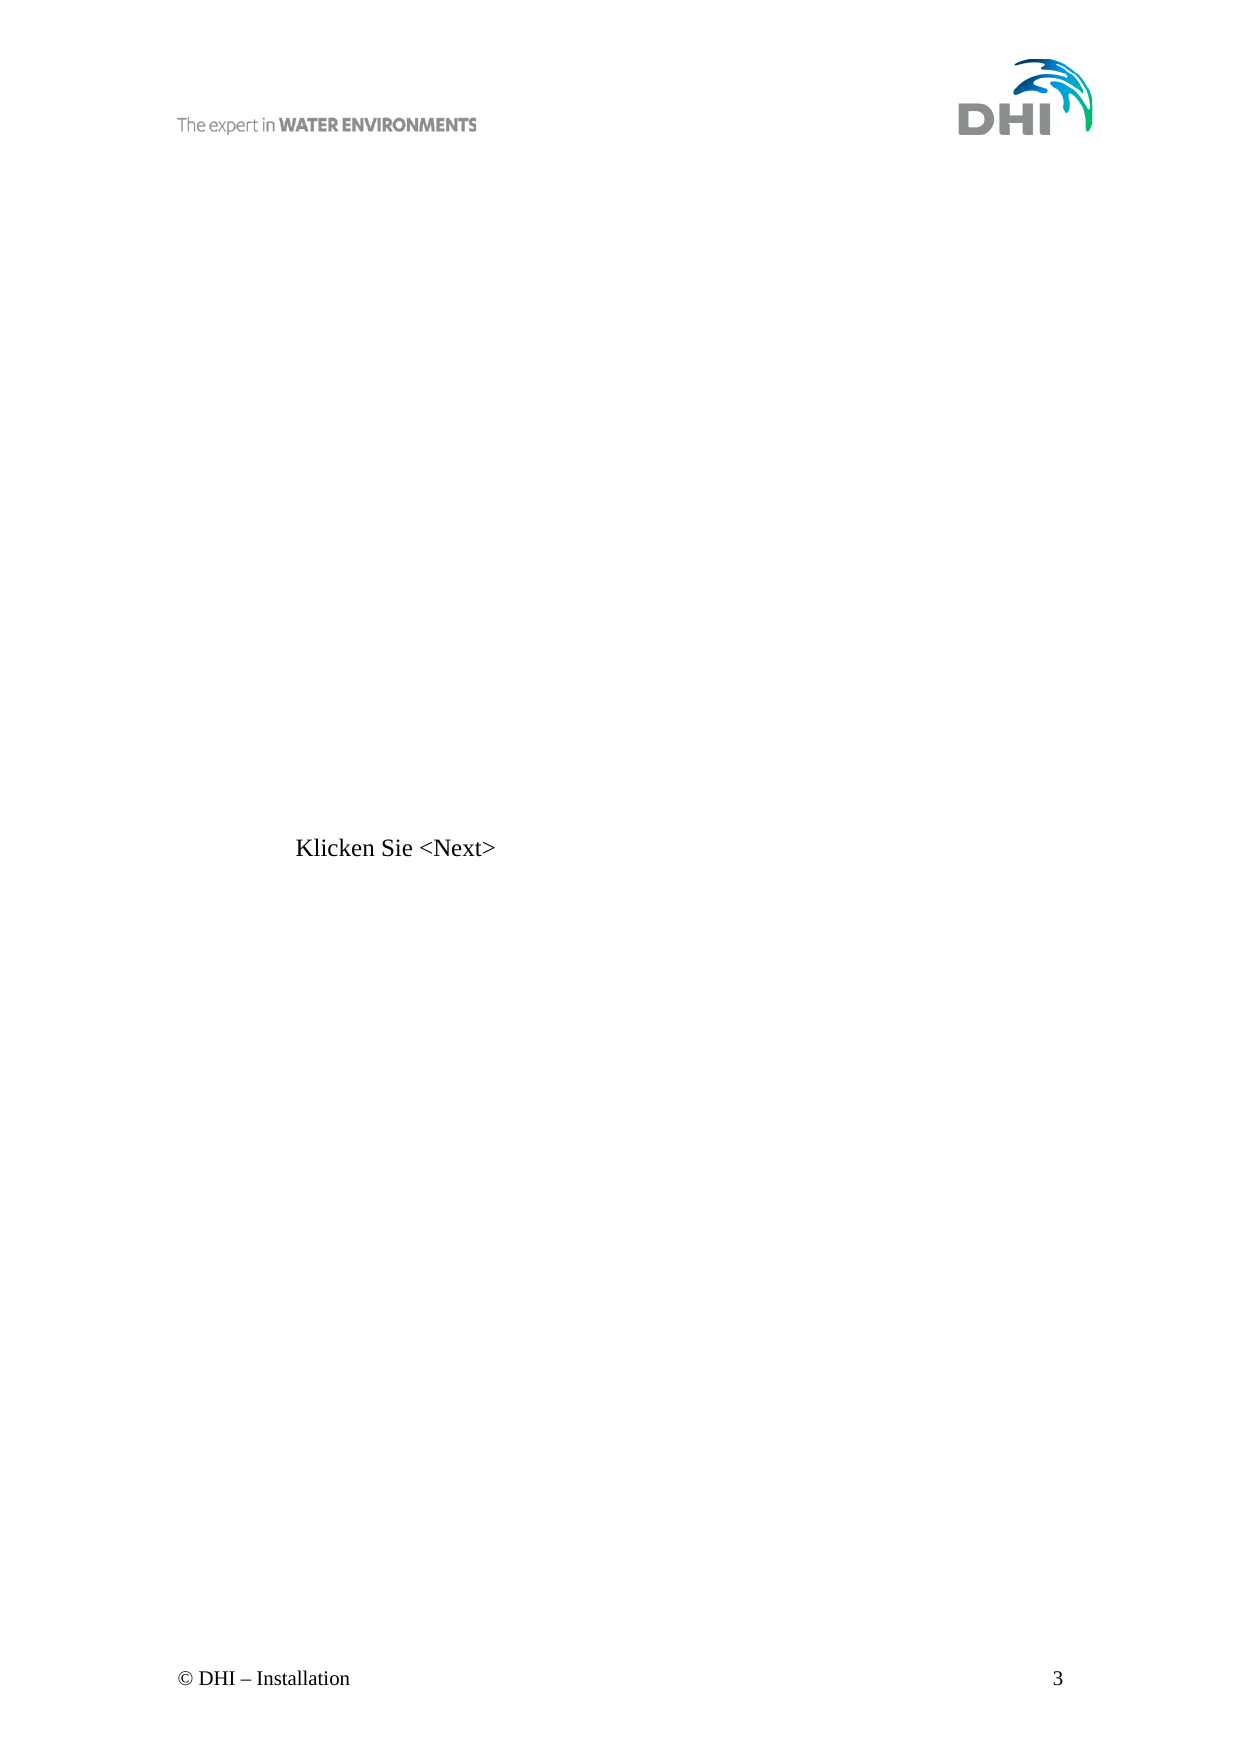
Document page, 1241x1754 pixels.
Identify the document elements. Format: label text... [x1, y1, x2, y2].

picture [958, 59, 1093, 135]
picture [177, 117, 477, 135]
text Klicken Sie <Next> [295, 169, 1063, 862]
